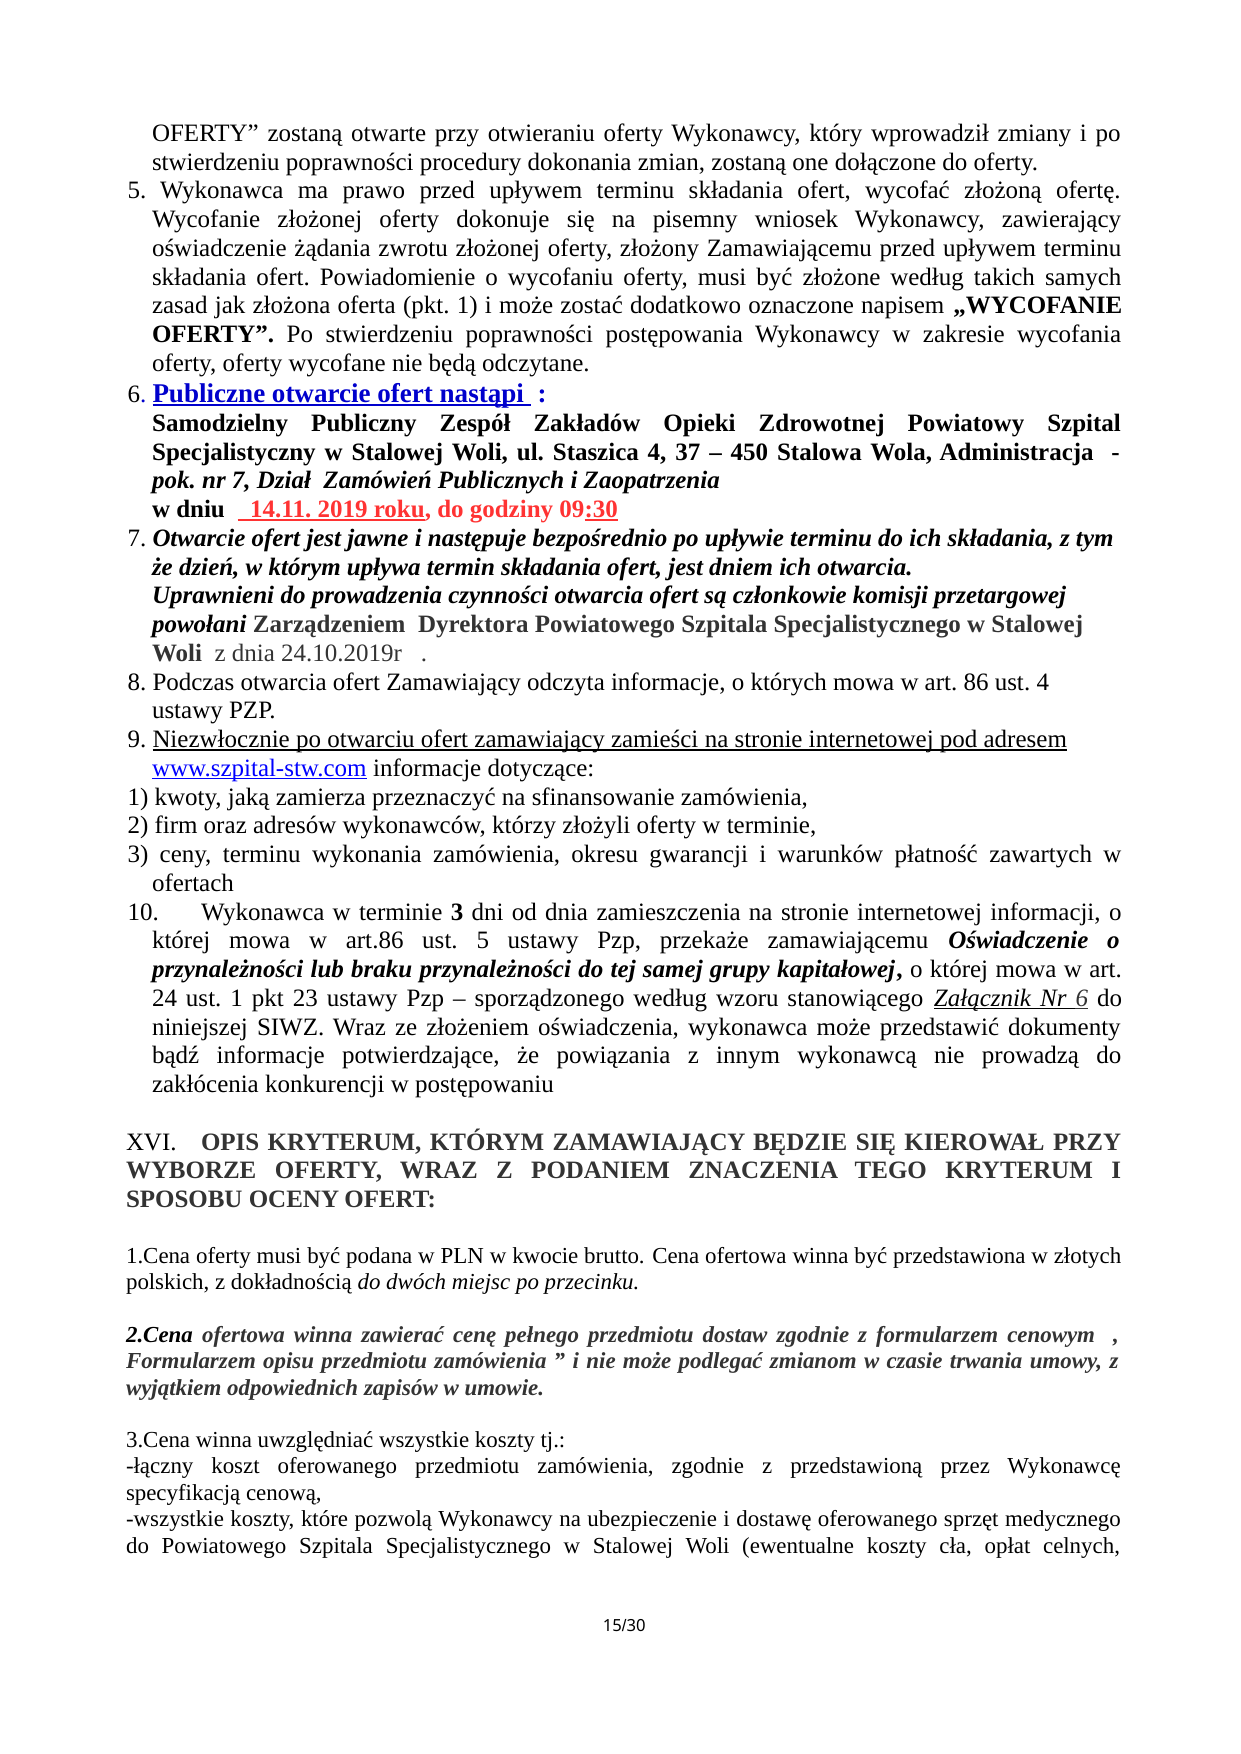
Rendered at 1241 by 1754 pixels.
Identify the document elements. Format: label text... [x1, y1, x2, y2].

list -łączny koszt oferowanego przedmiotu zamówienia, zgodnie z przedstawioną przez Wykonawcę specyfikacją cenową, [126, 1453, 1122, 1505]
text 9. Niezwłocznie po otwarciu ofert zamawiający zamieści na stronie internetowej pod adresem www.szpital-stw.com informacje dotyczące: [127, 724, 1122, 782]
text 8. Podczas otwarcia ofert Zamawiający odczyta informacje, o których mowa w art. 86 ust. 4 ustawy PZP. [127, 667, 1122, 724]
text Samodzielny Publiczny Zespół Zakładów Opieki Zdrowotnej Powiatowy Szpital Specjalistyczny w Stalowej Woli, ul. Staszica 4, 37 – 450 Stalowa Wola, Administracja - pok. nr 7, Dział Zamówień Publicznych i Zaopatrzenia [152, 408, 1122, 494]
text 7. Otwarcie ofert jest jawne i następuje bezpośrednio po upływie terminu do ich składania, z tym że dzień, w którym upływa termin składania ofert, jest dniem ich otwarcia. Uprawnieni do prowadzenia czynności otwarcia ofert są członkowie komisji przetargowej powołani Zarządzeniem Dyrektora Powiatowego Szpitala Specjalistycznego w Stalowej Woli z dnia 24.10.2019r . [127, 523, 1122, 667]
text 5. Wykonawca ma prawo przed upływem terminu składania ofert, wycofać złożoną ofertę. Wycofanie złożonej oferty dokonuje się na pisemny wniosek Wykonawcy, zawierający oświadczenie żądania zwrotu złożonej oferty, złożony Zamawiającemu przed upływem terminu składania ofert. Powiadomienie o wycofaniu oferty, musi być złożone według takich samych zasad jak złożona oferta (pkt. 1) i może zostać dodatkowo oznaczone napisem „WYCOFANIE OFERTY”. Po stwierdzeniu poprawności postępowania Wykonawcy w zakresie wycofania oferty, oferty wycofane nie będą odczytane. [127, 176, 1122, 377]
list OPIS KRYTERUM, KTÓRYM ZAMAWIAJĄCY BĘDZIE SIĘ KIEROWAŁ PRZY WYBORZE OFERTY, WRAZ Z PODANIEM ZNACZENIA TEGO KRYTERUM I SPOSOBU OCENY OFERT: [126, 1127, 1122, 1213]
text w dniu 14.11. 2019 roku, do godziny 09:30 [152, 494, 1122, 523]
text 6. Publiczne otwarcie ofert nastąpi : [127, 377, 1122, 408]
text 3) ceny, terminu wykonania zamówienia, okresu gwarancji i warunków płatność zawartych w ofertach [127, 839, 1122, 897]
list 1.Cena oferty musi być podana w PLN w kwocie brutto. Cena ofertowa winna być przedstawiona w złotych polskich, z dokładnością do dwóch miejsc po przecinku. [126, 1242, 1122, 1294]
text OFERTY” zostaną otwarte przy otwieraniu oferty Wykonawcy, który wprowadził zmiany i po stwierdzeniu poprawności procedury dokonania zmian, zostaną one dołączone do oferty. [127, 118, 1122, 176]
text 1) kwoty, jaką zamierza przeznaczyć na sfinansowanie zamówienia, [127, 782, 1122, 811]
list 2.Cena ofertowa winna zawierać cenę pełnego przedmiotu dostaw zgodnie z formularzem cenowym , Formularzem opisu przedmiotu zamówienia ” i nie może podlegać zmianom w czasie trwania umowy, z wyjątkiem odpowiednich zapisów w umowie. [126, 1321, 1122, 1400]
list Wykonawca w terminie 3 dni od dnia zamieszczenia na stronie internetowej informacji, o której mowa w art.86 ust. 5 ustawy Pzp, przekaże zamawiającemu Oświadczenie o przynależności lub braku przynależności do tej samej grupy kapitałowej, o której mowa w art. 24 ust. 1 pkt 23 ustawy Pzp – sporządzonego według wzoru stanowiącego Załącznik Nr 6 do niniejszej SIWZ. Wraz ze złożeniem oświadczenia, wykonawca może przedstawić dokumenty bądź informacje potwierdzające, że powiązania z innym wykonawcą nie prowadzą do zakłócenia konkurencji w postępowaniu [127, 897, 1122, 1098]
list -wszystkie koszty, które pozwolą Wykonawcy na ubezpieczenie i dostawę oferowanego sprzęt medycznego do Powiatowego Szpitala Specjalistycznego w Stalowej Woli (ewentualne koszty cła, opłat celnych, [126, 1505, 1122, 1558]
list 3.Cena winna uwzględniać wszystkie koszty tj.: [126, 1426, 1122, 1453]
text 2) firm oraz adresów wykonawców, którzy złożyli oferty w terminie, [127, 811, 1122, 839]
